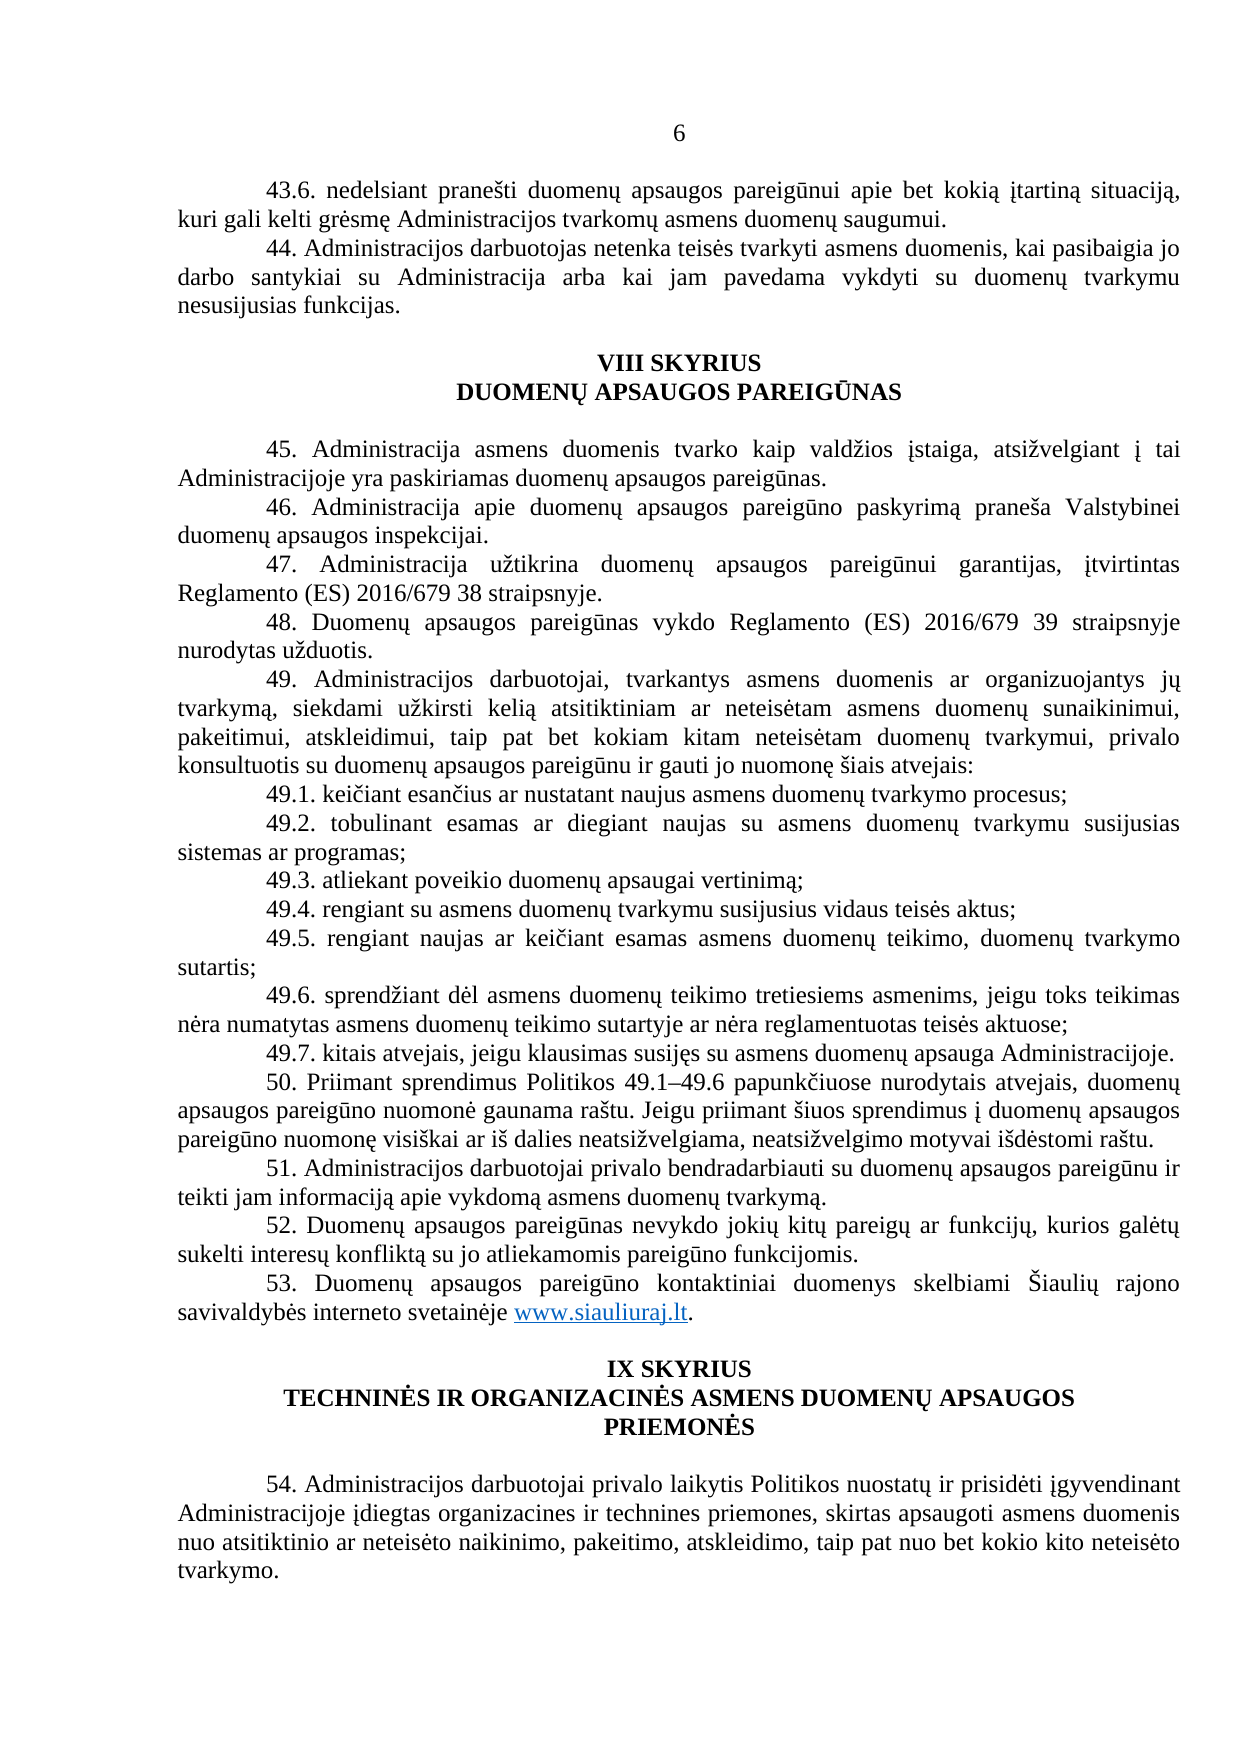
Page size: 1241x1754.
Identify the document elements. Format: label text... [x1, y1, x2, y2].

text 44. Administracijos darbuotojas netenka teisės tvarkyti asmens duomenis, kai pasibaigia jo darbo santykiai su Administracija arba kai jam pavedama vykdyti su duomenų tvarkymu nesusijusias funkcijas. [177, 233, 1181, 319]
text 49.6. sprendžiant dėl asmens duomenų teikimo tretiesiems asmenims, jeigu toks teikimas nėra numatytas asmens duomenų teikimo sutartyje ar nėra reglamentuotas teisės aktuose; [177, 981, 1181, 1038]
text 52. Duomenų apsaugos pareigūnas nevykdo jokių kitų pareigų ar funkcijų, kurios galėtų sukelti interesų konfliktą su jo atliekamomis pareigūno funkcijomis. [177, 1211, 1181, 1268]
text 49. Administracijos darbuotojai, tvarkantys asmens duomenis ar organizuojantys jų tvarkymą, siekdami užkirsti kelią atsitiktiniam ar neteisėtam asmens duomenų sunaikinimui, pakeitimui, atskleidimui, taip pat bet kokiam kitam neteisėtam duomenų tvarkymui, privalo konsultuotis su duomenų apsaugos pareigūnu ir gauti jo nuomonę šiais atvejais: [177, 664, 1181, 779]
text 54. Administracijos darbuotojai privalo laikytis Politikos nuostatų ir prisidėti įgyvendinant Administracijoje įdiegtas organizacines ir technines priemones, skirtas apsaugoti asmens duomenis nuo atsitiktinio ar neteisėto naikinimo, pakeitimo, atskleidimo, taip pat nuo bet kokio kito neteisėto tvarkymo. [177, 1469, 1181, 1584]
text 43.6. nedelsiant pranešti duomenų apsaugos pareigūnui apie bet kokią įtartiną situaciją, kuri gali kelti grėsmę Administracijos tvarkomų asmens duomenų saugumui. [177, 176, 1181, 233]
text TECHNINĖS IR ORGANIZACINĖS ASMENS DUOMENŲ APSAUGOS [177, 1383, 1181, 1412]
text VIII SKYRIUS [177, 348, 1181, 377]
text IX SKYRIUS [177, 1354, 1181, 1383]
text 51. Administracijos darbuotojai privalo bendradarbiauti su duomenų apsaugos pareigūnu ir teikti jam informaciją apie vykdomą asmens duomenų tvarkymą. [177, 1153, 1181, 1211]
text DUOMENŲ APSAUGOS PAREIGŪNAS [177, 377, 1181, 406]
text 47. Administracija užtikrina duomenų apsaugos pareigūnui garantijas, įtvirtintas Reglamento (ES) 2016/679 38 straipsnyje. [177, 549, 1181, 607]
text 49.5. rengiant naujas ar keičiant esamas asmens duomenų teikimo, duomenų tvarkymo sutartis; [177, 923, 1181, 981]
text 48. Duomenų apsaugos pareigūnas vykdo Reglamento (ES) 2016/679 39 straipsnyje nurodytas užduotis. [177, 607, 1181, 664]
text 49.1. keičiant esančius ar nustatant naujus asmens duomenų tvarkymo procesus; [177, 779, 1181, 808]
text 50. Priimant sprendimus Politikos 49.1–49.6 papunkčiuose nurodytais atvejais, duomenų apsaugos pareigūno nuomonė gaunama raštu. Jeigu priimant šiuos sprendimus į duomenų apsaugos pareigūno nuomonę visiškai ar iš dalies neatsižvelgiama, neatsižvelgimo motyvai išdėstomi raštu. [177, 1067, 1181, 1153]
text 49.4. rengiant su asmens duomenų tvarkymu susijusius vidaus teisės aktus; [177, 894, 1181, 923]
text 49.3. atliekant poveikio duomenų apsaugai vertinimą; [177, 866, 1181, 894]
text 45. Administracija asmens duomenis tvarko kaip valdžios įstaiga, atsižvelgiant į tai Administracijoje yra paskiriamas duomenų apsaugos pareigūnas. [177, 434, 1181, 492]
text 46. Administracija apie duomenų apsaugos pareigūno paskyrimą praneša Valstybinei duomenų apsaugos inspekcijai. [177, 492, 1181, 549]
text 49.7. kitais atvejais, jeigu klausimas susijęs su asmens duomenų apsauga Administracijoje. [177, 1038, 1181, 1067]
text 53. Duomenų apsaugos pareigūno kontaktiniai duomenys skelbiami Šiaulių rajono savivaldybės interneto svetainėje www.siauliuraj.lt. [177, 1268, 1181, 1326]
text PRIEMONĖS [177, 1412, 1181, 1441]
text 49.2. tobulinant esamas ar diegiant naujas su asmens duomenų tvarkymu susijusias sistemas ar programas; [177, 808, 1181, 866]
